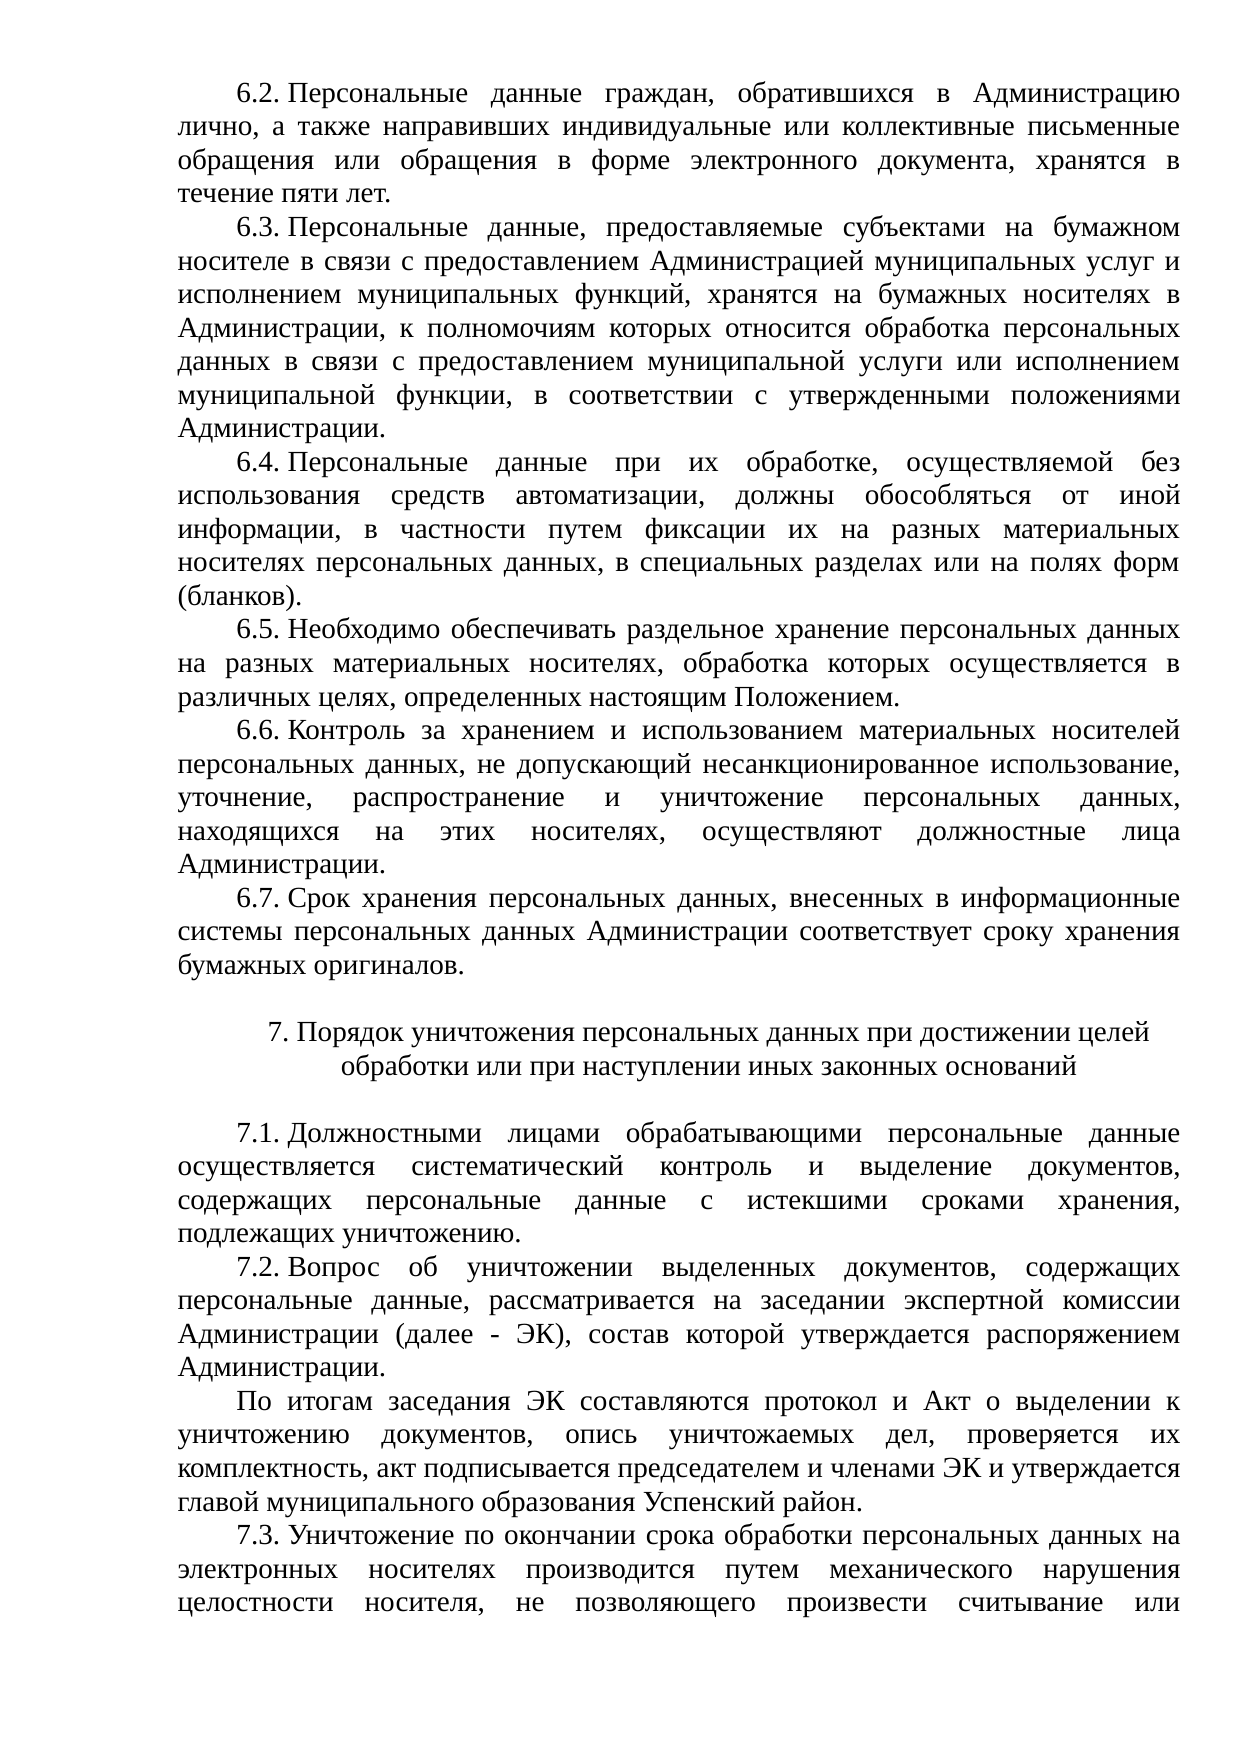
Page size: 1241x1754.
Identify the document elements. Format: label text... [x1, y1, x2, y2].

text 6.4. Персональные данные при их обработке, осуществляемой без использования средств автоматизации, должны обособляться от иной информации, в частности путем фиксации их на разных материальных носителях персональных данных, в специальных разделах или на полях форм (бланков). [177, 444, 1181, 612]
text 6.5. Необходимо обеспечивать раздельное хранение персональных данных на разных материальных носителях, обработка которых осуществляется в различных целях, определенных настоящим Положением. [177, 612, 1181, 712]
text 6.2. Персональные данные граждан, обратившихся в Администрацию лично, а также направивших индивидуальные или коллективные письменные обращения или обращения в форме электронного документа, хранятся в течение пяти лет. [177, 75, 1181, 209]
text 6.6. Контроль за хранением и использованием материальных носителей персональных данных, не допускающий несанкционированное использование, уточнение, распространение и уничтожение персональных данных, находящихся на этих носителях, осуществляют должностные лица Администрации. [177, 712, 1181, 880]
text 6.7. Срок хранения персональных данных, внесенных в информационные системы персональных данных Администрации соответствует сроку хранения бумажных оригиналов. [177, 880, 1181, 981]
text 7. Порядок уничтожения персональных данных при достижении целей [177, 1014, 1181, 1048]
text 7.1. Должностными лицами обрабатывающими персональные данные осуществляется систематический контроль и выделение документов, содержащих персональные данные с истекшими сроками хранения, подлежащих уничтожению. [177, 1115, 1181, 1249]
text По итогам заседания ЭК составляются протокол и Акт о выделении к уничтожению документов, опись уничтожаемых дел, проверяется их комплектность, акт подписывается председателем и членами ЭК и утверждается главой муниципального образования Успенский район. [177, 1383, 1181, 1517]
text обработки или при наступлении иных законных оснований [177, 1048, 1181, 1081]
text 7.3. Уничтожение по окончании срока обработки персональных данных на электронных носителях производится путем механического нарушения целостности носителя, не позволяющего произвести считывание или [177, 1517, 1181, 1618]
text 7.2. Вопрос об уничтожении выделенных документов, содержащих персональные данные, рассматривается на заседании экспертной комиссии Администрации (далее - ЭК), состав которой утверждается распоряжением Администрации. [177, 1249, 1181, 1383]
text 6.3. Персональные данные, предоставляемые субъектами на бумажном носителе в связи с предоставлением Администрацией муниципальных услуг и исполнением муниципальных функций, хранятся на бумажных носителях в Администрации, к полномочиям которых относится обработка персональных данных в связи с предоставлением муниципальной услуги или исполнением муниципальной функции, в соответствии с утвержденными положениями Администрации. [177, 209, 1181, 444]
